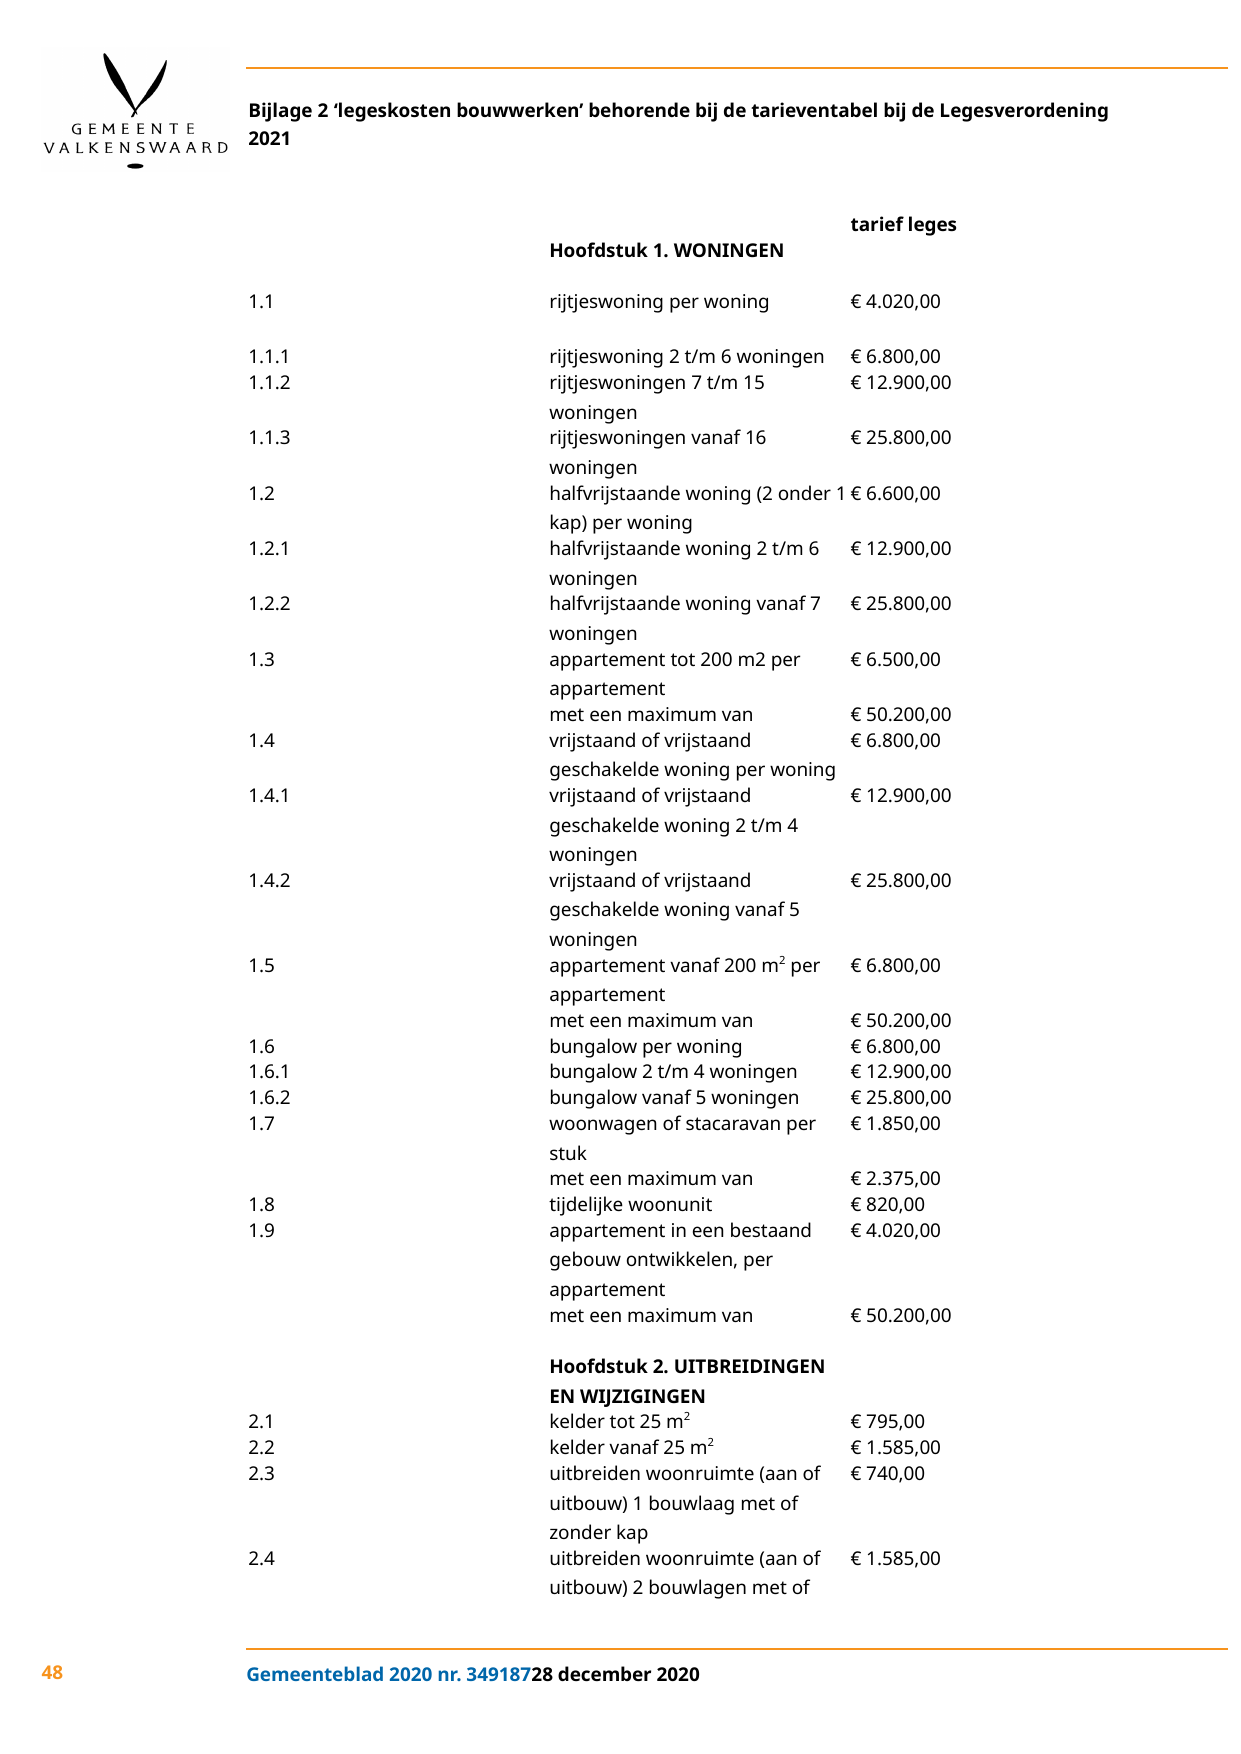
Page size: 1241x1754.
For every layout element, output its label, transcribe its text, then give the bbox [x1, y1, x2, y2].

table_cell 1.6.2 [248, 1085, 549, 1110]
table_cell € 50.200,00 [850, 1302, 1152, 1328]
table_cell [248, 701, 549, 727]
table_cell € 6.800,00 [850, 344, 1152, 369]
table_cell € 1.585,00 [850, 1434, 1152, 1460]
table_cell bungalow vanaf 5 woningen [549, 1085, 850, 1110]
table_cell Hoofdstuk 2. UITBREIDINGEN EN WIJZIGINGEN [549, 1353, 850, 1409]
table_cell 2.4 [248, 1545, 549, 1600]
table_cell € 6.800,00 [850, 952, 1152, 1007]
table_cell [549, 263, 850, 288]
table_cell 1.8 [248, 1191, 549, 1217]
table_cell kelder vanaf 25 m2 [549, 1434, 850, 1460]
table_cell met een maximum van [549, 1166, 850, 1191]
table_cell woonwagen of stacaravan per stuk [549, 1110, 850, 1166]
table_cell € 12.900,00 [850, 782, 1152, 867]
table_cell 1.1.3 [248, 425, 549, 480]
table_cell 1.2.2 [248, 591, 549, 646]
table_cell € 50.200,00 [850, 1007, 1152, 1033]
table_cell rijtjeswoningen vanaf 16 woningen [549, 425, 850, 480]
table_cell € 820,00 [850, 1191, 1152, 1217]
table_cell met een maximum van [549, 1302, 850, 1328]
table_cell € 50.200,00 [850, 701, 1152, 727]
table_header [549, 211, 850, 237]
table_cell halfvrijstaande woning (2 onder 1 kap) per woning [549, 480, 850, 535]
table_cell 1.6 [248, 1033, 549, 1059]
table_cell appartement tot 200 m2 per appartement [549, 646, 850, 701]
table_cell 2.3 [248, 1460, 549, 1545]
table_cell rijtjeswoningen 7 t/m 15 woningen [549, 369, 850, 424]
table_cell € 4.020,00 [850, 1217, 1152, 1302]
table_cell € 6.800,00 [850, 727, 1152, 782]
table_cell € 12.900,00 [850, 369, 1152, 424]
table_cell uitbreiden woonruimte (aan of uitbouw) 1 bouwlaag met of zonder kap [549, 1460, 850, 1545]
table_cell [850, 263, 1152, 288]
table_cell [248, 237, 549, 262]
table_cell [248, 1353, 549, 1409]
table_cell 2.2 [248, 1434, 549, 1460]
table_cell 1.3 [248, 646, 549, 701]
table_cell met een maximum van [549, 701, 850, 727]
table_header [248, 211, 549, 237]
table_cell € 12.900,00 [850, 535, 1152, 591]
table_cell [850, 1353, 1152, 1409]
table_cell € 4.020,00 [850, 288, 1152, 343]
table_cell [248, 1328, 549, 1353]
table_cell rijtjeswoning 2 t/m 6 woningen [549, 344, 850, 369]
table_cell rijtjeswoning per woning [549, 288, 850, 343]
table_cell 1.4 [248, 727, 549, 782]
table_cell 1.6.1 [248, 1059, 549, 1084]
table_cell 1.9 [248, 1217, 549, 1302]
table_cell 1.4.2 [248, 867, 549, 952]
table_cell halfvrijstaande woning 2 t/m 6 woningen [549, 535, 850, 591]
table_cell vrijstaand of vrijstaand geschakelde woning 2 t/m 4 woningen [549, 782, 850, 867]
table_cell 1.4.1 [248, 782, 549, 867]
table_cell [248, 1166, 549, 1191]
table_cell € 795,00 [850, 1409, 1152, 1434]
table_cell € 25.800,00 [850, 591, 1152, 646]
table_cell halfvrijstaande woning vanaf 7 woningen [549, 591, 850, 646]
table_header tarief leges [850, 211, 1152, 237]
table_cell € 25.800,00 [850, 425, 1152, 480]
table_cell 2.1 [248, 1409, 549, 1434]
table_cell 1.2.1 [248, 535, 549, 591]
table_cell € 6.500,00 [850, 646, 1152, 701]
table_cell 1.1.1 [248, 344, 549, 369]
table_cell € 1.585,00 [850, 1545, 1152, 1600]
table_cell bungalow per woning [549, 1033, 850, 1059]
table_cell [248, 263, 549, 288]
table_cell 1.5 [248, 952, 549, 1007]
table_cell [248, 1007, 549, 1033]
table_cell € 2.375,00 [850, 1166, 1152, 1191]
table_cell vrijstaand of vrijstaand geschakelde woning per woning [549, 727, 850, 782]
picture [41, 47, 231, 172]
table_cell 1.1 [248, 288, 549, 343]
table_cell uitbreiden woonruimte (aan of uitbouw) 2 bouwlagen met of [549, 1545, 850, 1600]
table_cell [850, 237, 1152, 262]
table_cell met een maximum van [549, 1007, 850, 1033]
table_cell € 6.800,00 [850, 1033, 1152, 1059]
table_cell tijdelijke woonunit [549, 1191, 850, 1217]
table_cell € 12.900,00 [850, 1059, 1152, 1084]
table_cell appartement in een bestaand gebouw ontwikkelen, per appartement [549, 1217, 850, 1302]
table_cell [549, 1328, 850, 1353]
table_cell € 25.800,00 [850, 867, 1152, 952]
table_cell bungalow 2 t/m 4 woningen [549, 1059, 850, 1084]
table_cell vrijstaand of vrijstaand geschakelde woning vanaf 5 woningen [549, 867, 850, 952]
table_cell [248, 1302, 549, 1328]
text Bijlage 2 ‘legeskosten bouwwerken’ behorende bij de tarieventabel bij de Legesverordening 2021 [248, 95, 1152, 152]
table_cell [850, 1328, 1152, 1353]
table_cell kelder tot 25 m2 [549, 1409, 850, 1434]
table_cell 1.2 [248, 480, 549, 535]
table_cell appartement vanaf 200 m2 per appartement [549, 952, 850, 1007]
table_cell 1.7 [248, 1110, 549, 1166]
table_cell € 740,00 [850, 1460, 1152, 1545]
table_cell € 25.800,00 [850, 1085, 1152, 1110]
table_cell € 1.850,00 [850, 1110, 1152, 1166]
table_cell 1.1.2 [248, 369, 549, 424]
table_cell Hoofdstuk 1. WONINGEN [549, 237, 850, 262]
table_cell € 6.600,00 [850, 480, 1152, 535]
